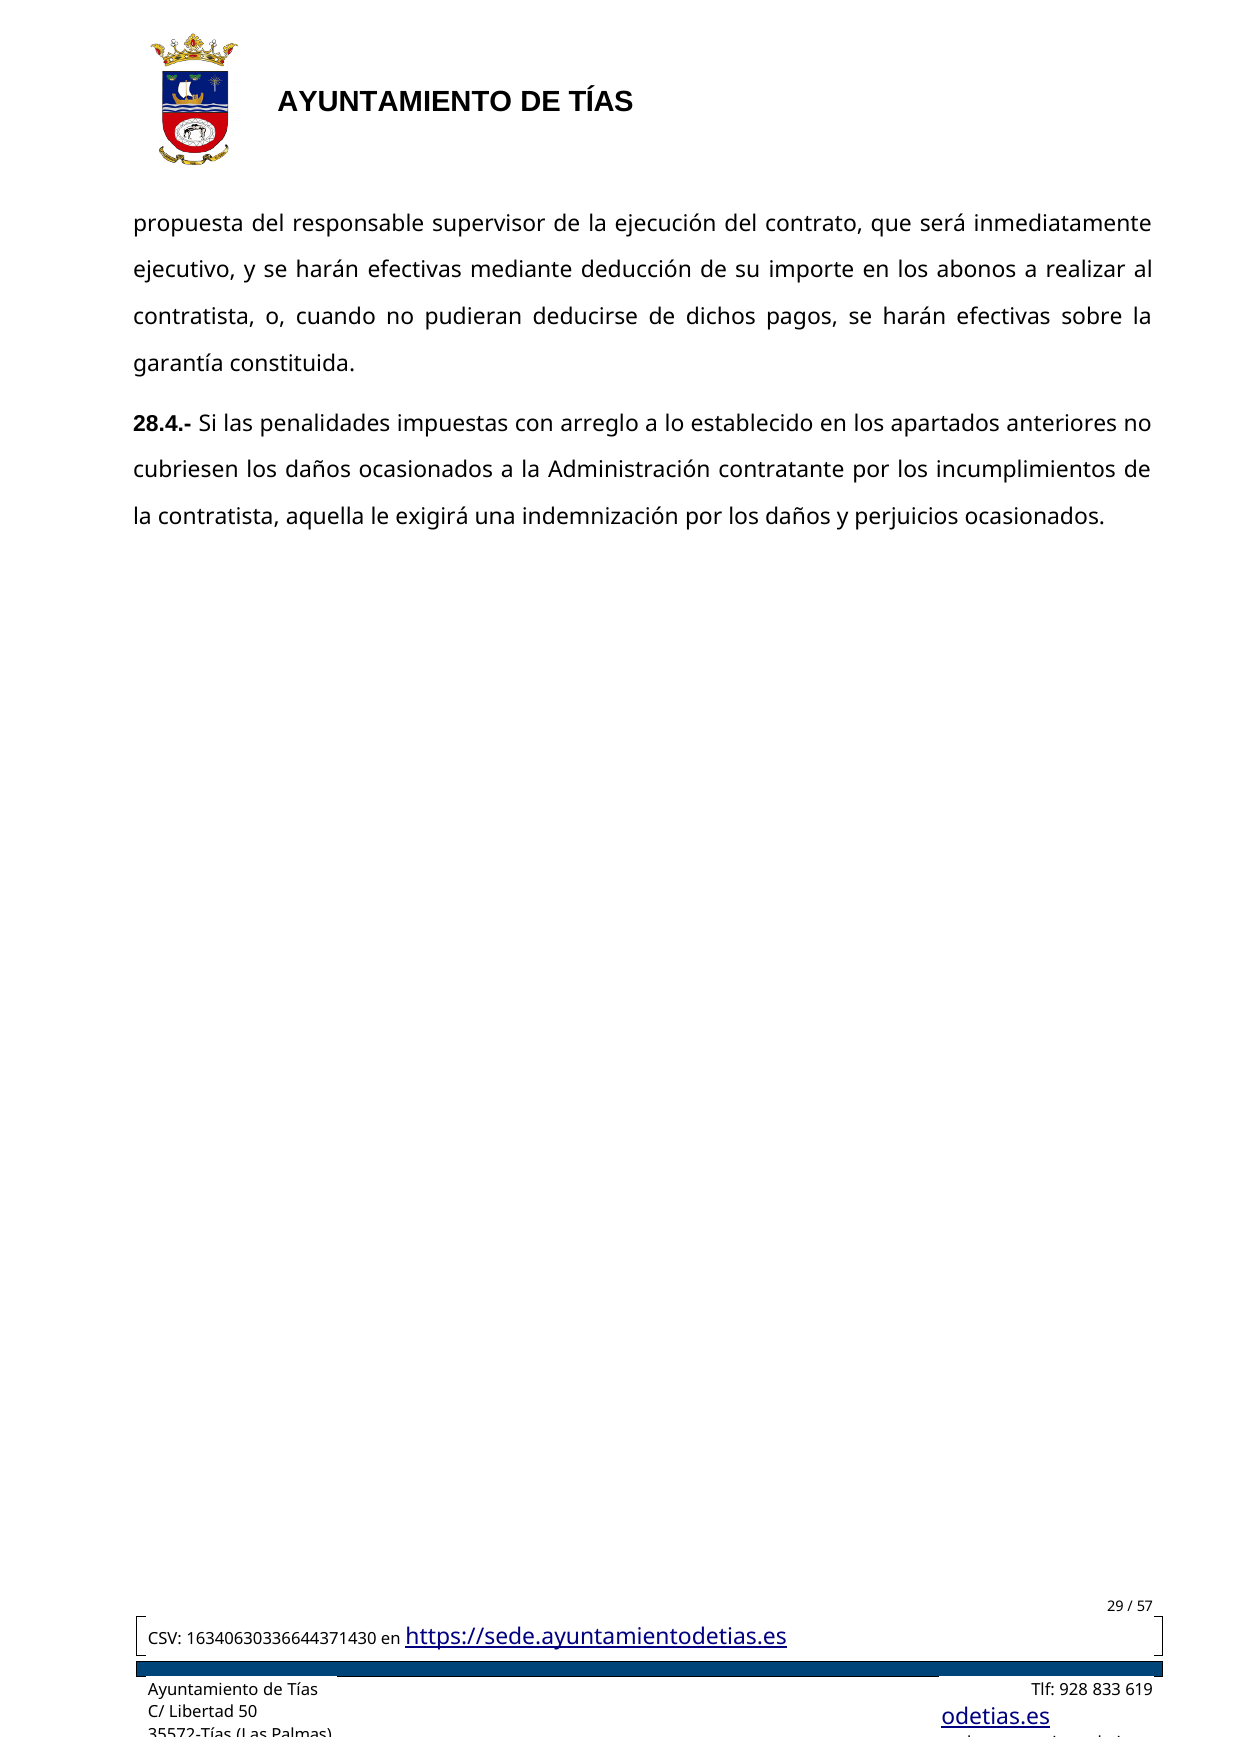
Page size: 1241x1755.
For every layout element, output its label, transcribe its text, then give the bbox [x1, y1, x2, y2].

text propuesta del responsable supervisor de la ejecución del contrato, que será inmediatamente ejecutivo, y se harán efectivas mediante deducción de su importe en los abonos a realizar al contratista, o, cuando no pudieran deducirse de dichos pagos, se harán efectivas sobre la garantía constituida. [133, 207, 1152, 378]
text 28.4.- Si las penalidades impuestas con arreglo a lo establecido en los apartados anteriores no cubriesen los daños ocasionados a la Administración contratante por los incumplimientos de la contratista, aquella le exigirá una indemnización por los daños y perjuicios ocasionados. [133, 407, 1152, 532]
